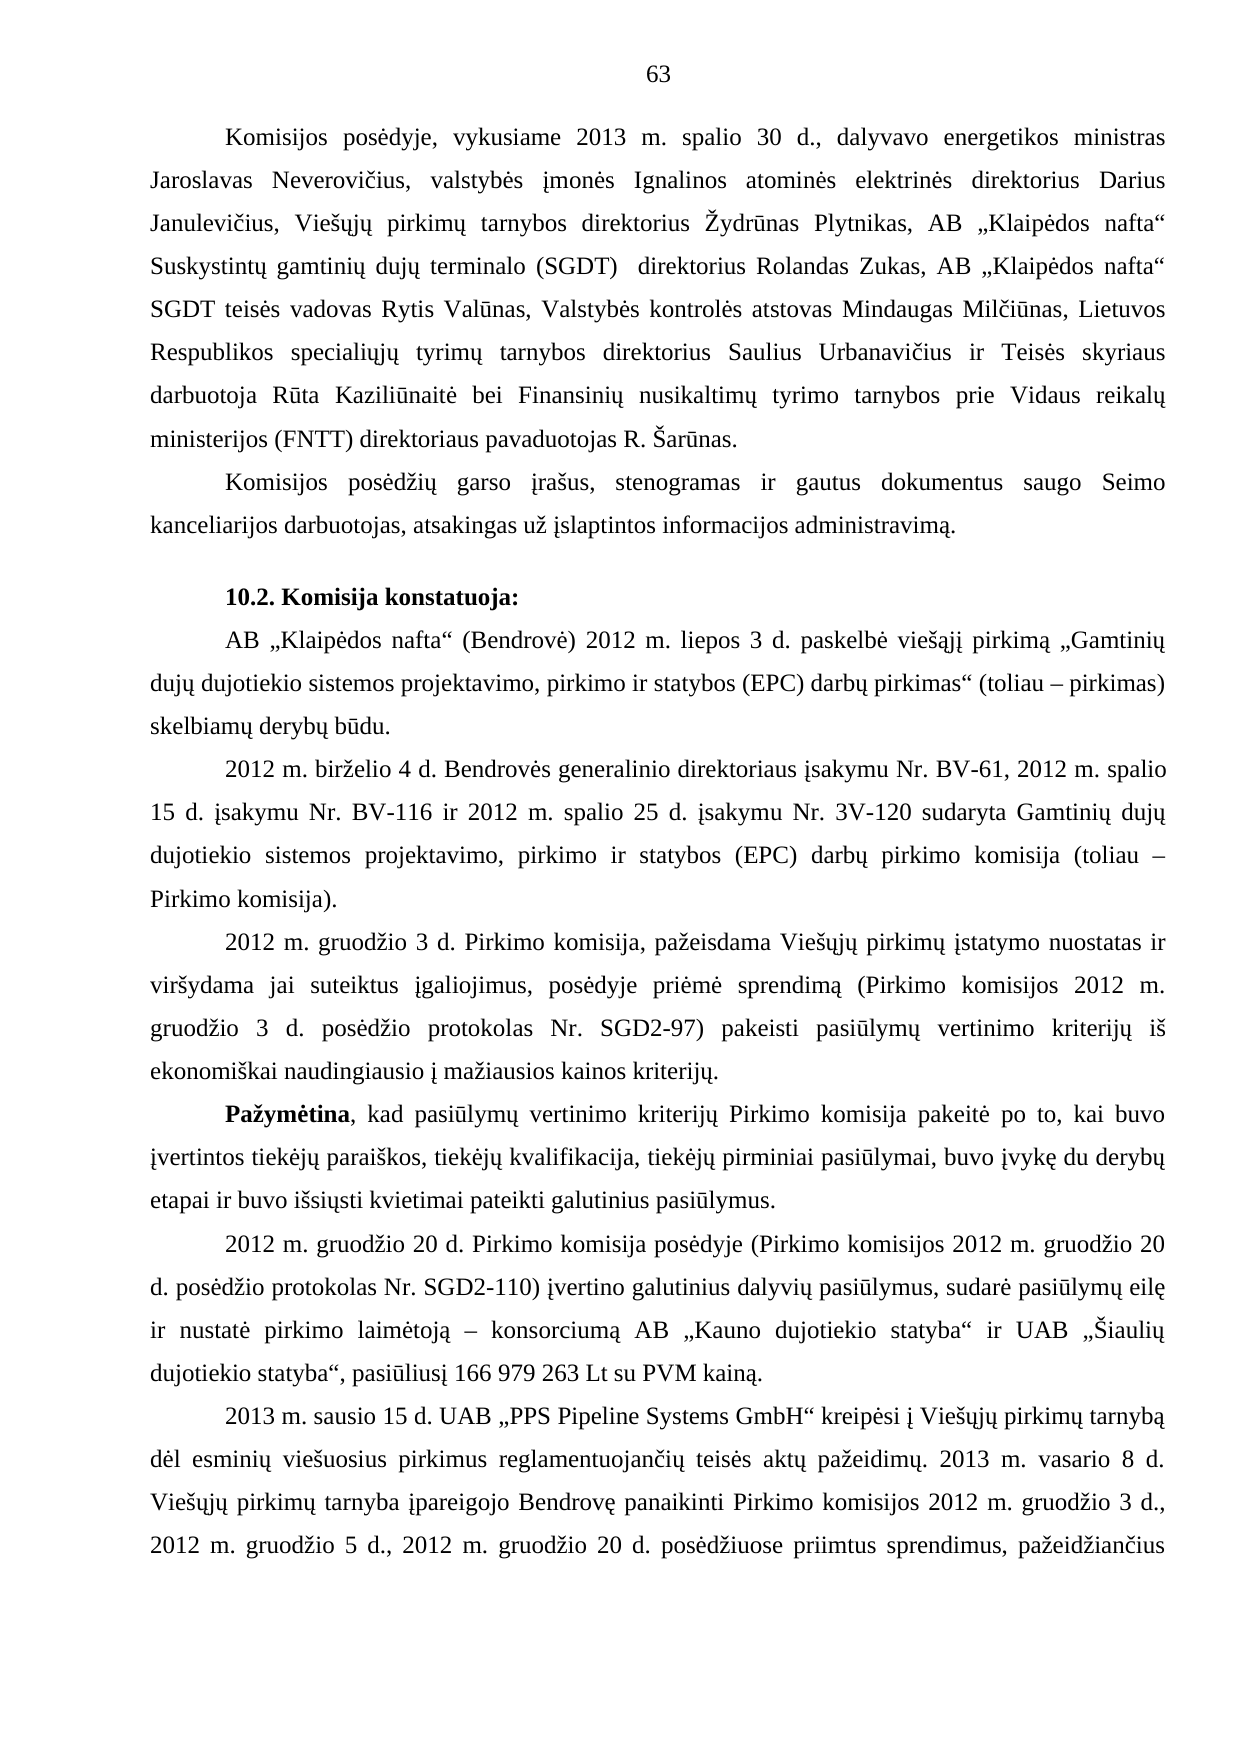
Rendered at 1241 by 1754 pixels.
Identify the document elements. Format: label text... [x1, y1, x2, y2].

text 2012 m. birželio 4 d. Bendrovės generalinio direktoriaus įsakymu Nr. BV-61, 2012 m. spalio 15 d. įsakymu Nr. BV-116 ir 2012 m. spalio 25 d. įsakymu Nr. 3V-120 sudaryta Gamtinių dujų dujotiekio sistemos projektavimo, pirkimo ir statybos (EPC) darbų pirkimo komisija (toliau – Pirkimo komisija). [150, 754, 1167, 912]
text Pažymėtina, kad pasiūlymų vertinimo kriterijų Pirkimo komisija pakeitė po to, kai buvo įvertintos tiekėjų paraiškos, tiekėjų kvalifikacija, tiekėjų pirminiai pasiūlymai, buvo įvykę du derybų etapai ir buvo išsiųsti kvietimai pateikti galutinius pasiūlymus. [150, 1099, 1167, 1214]
text Komisijos posėdyje, vykusiame 2013 m. spalio 30 d., dalyvavo energetikos ministras Jaroslavas Neverovičius, valstybės įmonės Ignalinos atominės elektrinės direktorius Darius Janulevičius, Viešųjų pirkimų tarnybos direktorius Žydrūnas Plytnikas, AB „Klaipėdos nafta“ Suskystintų gamtinių dujų terminalo (SGDT) direktorius Rolandas Zukas, AB „Klaipėdos nafta“ SGDT teisės vadovas Rytis Valūnas, Valstybės kontrolės atstovas Mindaugas Milčiūnas, Lietuvos Respublikos specialiųjų tyrimų tarnybos direktorius Saulius Urbanavičius ir Teisės skyriaus darbuotoja Rūta Kaziliūnaitė bei Finansinių nusikaltimų tyrimo tarnybos prie Vidaus reikalų ministerijos (FNTT) direktoriaus pavaduotojas R. Šarūnas. [150, 122, 1167, 452]
text Komisijos posėdžių garso įrašus, stenogramas ir gautus dokumentus saugo Seimo kanceliarijos darbuotojas, atsakingas už įslaptintos informacijos administravimą. [150, 467, 1167, 539]
text 2013 m. sausio 15 d. UAB „PPS Pipeline Systems GmbH“ kreipėsi į Viešųjų pirkimų tarnybą dėl esminių viešuosius pirkimus reglamentuojančių teisės aktų pažeidimų. 2013 m. vasario 8 d. Viešųjų pirkimų tarnyba įpareigojo Bendrovę panaikinti Pirkimo komisijos 2012 m. gruodžio 3 d., 2012 m. gruodžio 5 d., 2012 m. gruodžio 20 d. posėdžiuose priimtus sprendimus, pažeidžiančius [150, 1401, 1167, 1559]
text 10.2. Komisija konstatuoja: [150, 582, 1167, 611]
text 2012 m. gruodžio 20 d. Pirkimo komisija posėdyje (Pirkimo komisijos 2012 m. gruodžio 20 d. posėdžio protokolas Nr. SGD2-110) įvertino galutinius dalyvių pasiūlymus, sudarė pasiūlymų eilę ir nustatė pirkimo laimėtoją – konsorciumą AB „Kauno dujotiekio statyba“ ir UAB „Šiaulių dujotiekio statyba“, pasiūliusį 166 979 263 Lt su PVM kainą. [150, 1229, 1167, 1387]
text 2012 m. gruodžio 3 d. Pirkimo komisija, pažeisdama Viešųjų pirkimų įstatymo nuostatas ir viršydama jai suteiktus įgaliojimus, posėdyje priėmė sprendimą (Pirkimo komisijos 2012 m. gruodžio 3 d. posėdžio protokolas Nr. SGD2-97) pakeisti pasiūlymų vertinimo kriterijų iš ekonomiškai naudingiausio į mažiausios kainos kriterijų. [150, 927, 1167, 1085]
text AB „Klaipėdos nafta“ (Bendrovė) 2012 m. liepos 3 d. paskelbė viešąjį pirkimą „Gamtinių dujų dujotiekio sistemos projektavimo, pirkimo ir statybos (EPC) darbų pirkimas“ (toliau – pirkimas) skelbiamų derybų būdu. [150, 625, 1167, 740]
